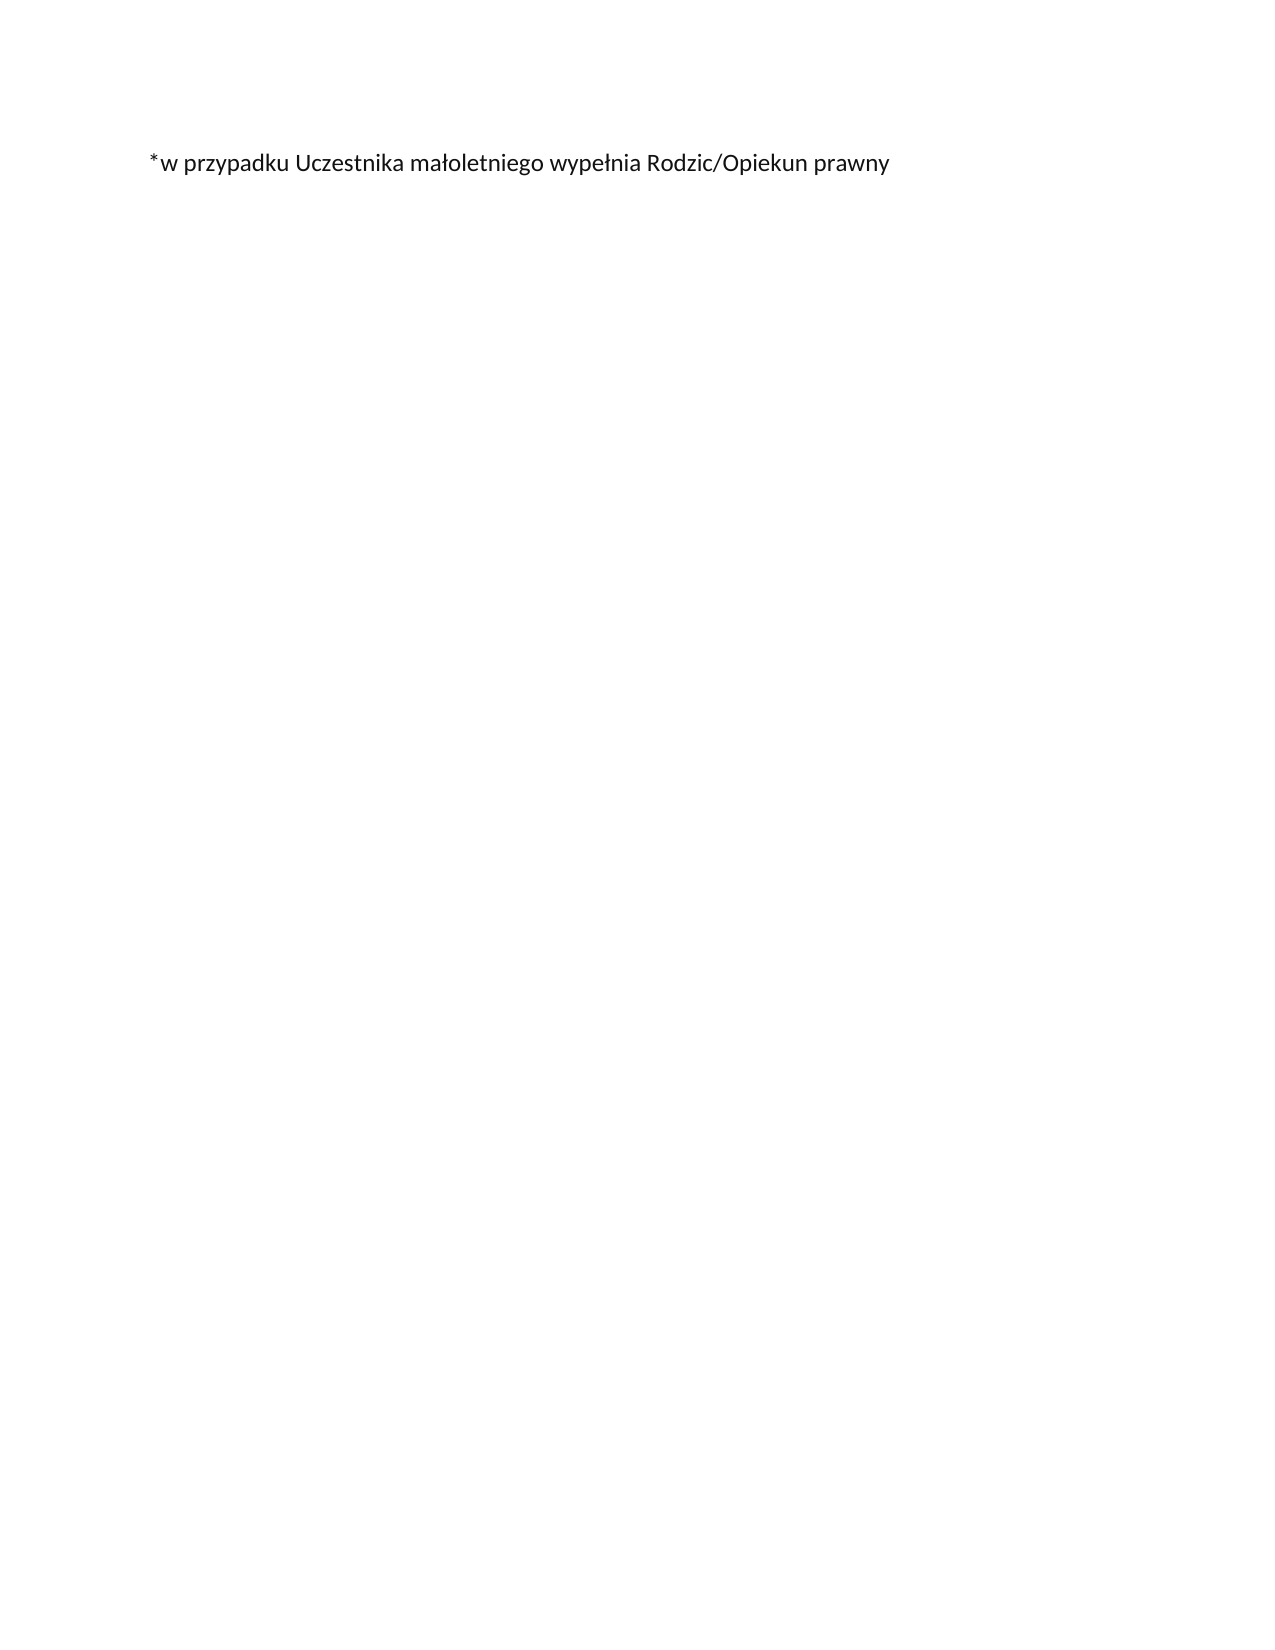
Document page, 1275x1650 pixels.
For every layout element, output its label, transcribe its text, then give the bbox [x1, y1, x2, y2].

text *w przypadku Uczestnika małoletniego wypełnia Rodzic/Opiekun prawny [148, 148, 1127, 178]
